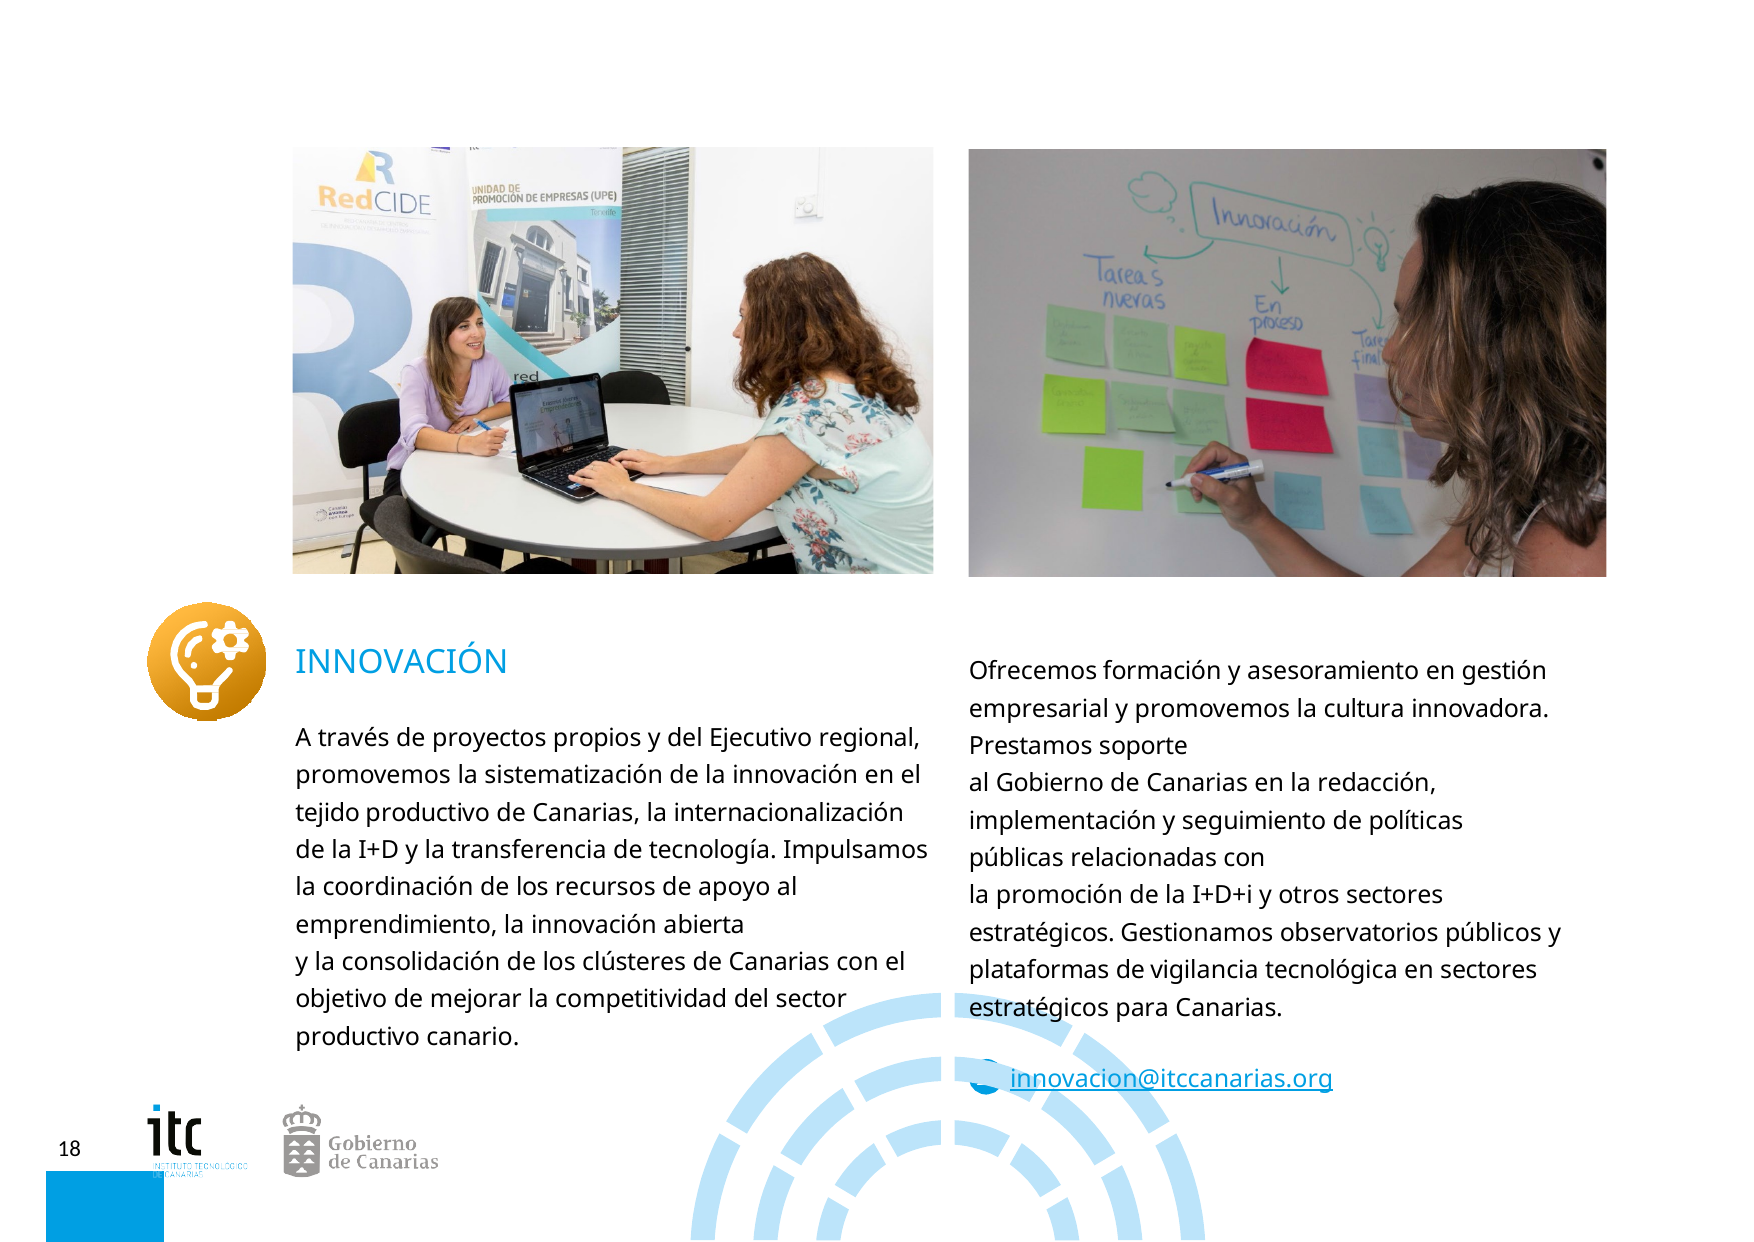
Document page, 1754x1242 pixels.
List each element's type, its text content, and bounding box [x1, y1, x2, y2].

text la promoción de la I+D+i y otros sectores estratégicos. Gestionamos observatorios públicos y plataformas de vigilancia tecnológica en sectores estratégicos para Canarias. [968, 877, 1590, 1023]
text innovacion@itccanarias.org [1010, 1060, 1114, 1089]
text al Gobierno de Canarias en la redacción, implementación y seguimiento de políticas públicas relacionadas con [968, 765, 1549, 874]
subtitle INNOVACIÓN [295, 638, 933, 684]
text y la consolidación de los clústeres de Canarias con el objetivo de mejorar la competitividad del sector productivo canario. [295, 944, 933, 1053]
text Ofrecemos formación y asesoramiento en gestión empresarial y promovemos la cultura innovadora. Prestamos soporte [968, 653, 1599, 762]
text innovacion@itccanarias.org [1121, 1060, 1618, 1094]
text A través de proyectos propios y del Ejecutivo regional, promovemos la sistematización de la innovación en el tejido productivo de Canarias, la internacionalización de la I+D y la transferencia de tecnología. Impulsamos la coordinación de los recursos de apoyo al emprendimiento, la innovación abierta [295, 719, 933, 940]
